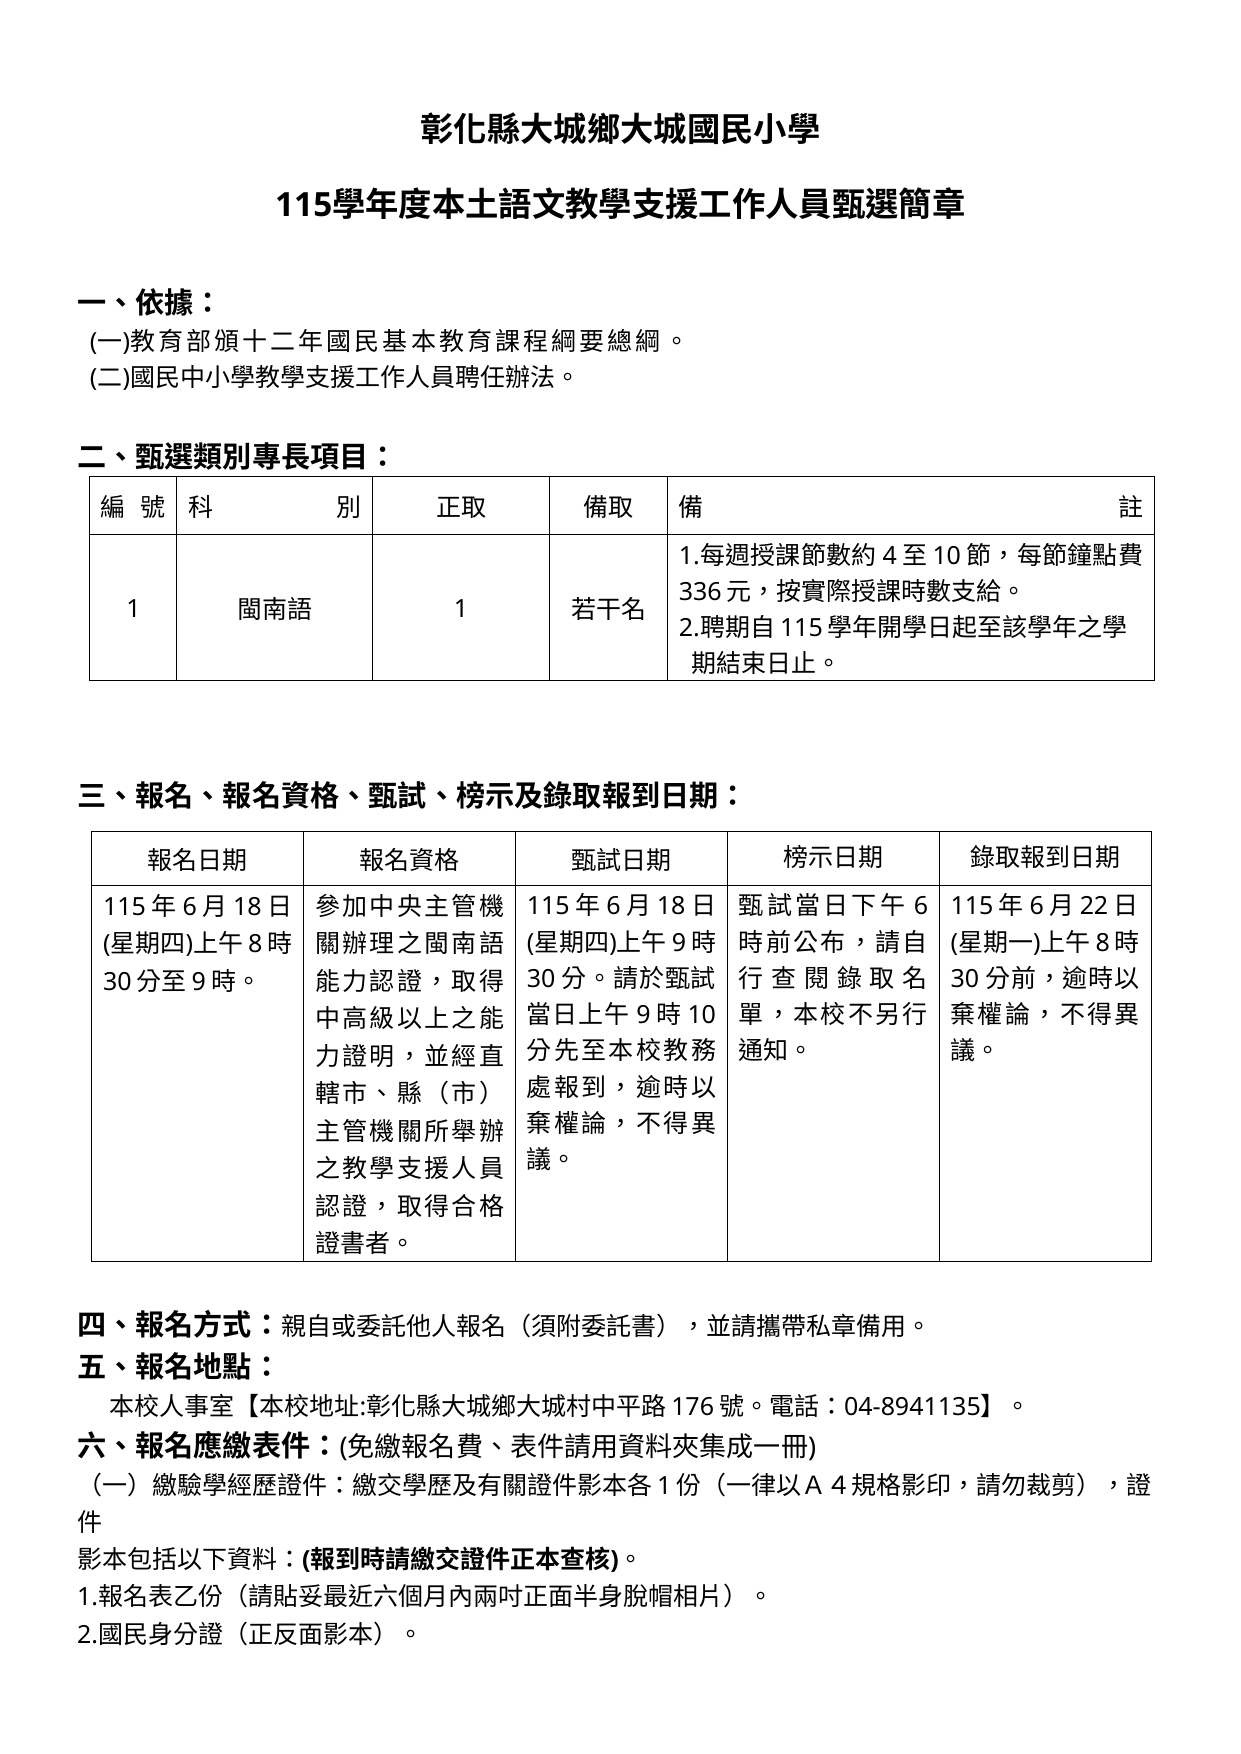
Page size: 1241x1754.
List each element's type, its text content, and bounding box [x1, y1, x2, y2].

table_cell 參加中央主管機關辦理之閩南語能力認證，取得中高級以上之能力證明，並經直轄市、縣（市）主管機關所舉辦之教學支援人員認證，取得合格證書者。 [304, 886, 515, 1261]
table_cell 115年6月18日(星期四)上午9時30分。請於甄試當日上午9時10分先至本校教務處報到，逾時以棄權論，不得異議。 [516, 886, 727, 1261]
text (一)教育部頒十二年國民基本教育課程綱要總綱。 [664, 321, 1163, 358]
text 彰化縣大城鄉大城國民小學 [77, 89, 1163, 164]
table_header 榜示日期 [728, 832, 939, 885]
text 2.國民身分證（正反面影本）。 [77, 1613, 1163, 1651]
table_cell 甄試當日下午6時前公布，請自行查閱錄取名單，本校不另行通知。 [728, 886, 939, 1261]
table_header 錄取報到日期 [940, 832, 1151, 885]
table_header 報名日期 [92, 832, 303, 885]
text 二、甄選類別專長項目： [77, 434, 1163, 476]
table_header 報名資格 [304, 832, 515, 885]
table_header 科別 [177, 477, 372, 534]
table_header 備取 [550, 477, 667, 534]
table_header 備註 [668, 477, 1154, 534]
table_cell 若干名 [550, 535, 667, 680]
text 一、依據： [77, 279, 1163, 321]
text 六、報名應繳表件：(免繳報名費、表件請用資料夾集成一冊) [77, 1422, 1163, 1465]
text 四、報名方式：親自或委託他人報名（須附委託書），並請攜帶私章備用。 [77, 1302, 1163, 1344]
text 1.報名表乙份（請貼妥最近六個月內兩吋正面半身脫帽相片）。 [77, 1576, 1163, 1613]
table_cell 1 [373, 535, 549, 680]
text (二)國民中小學教學支援工作人員聘任辦法。 [77, 358, 1163, 394]
text 本校人事室【本校地址:彰化縣大城鄉大城村中平路176號。電話：04-8941135】。 [77, 1386, 1163, 1422]
text 115學年度本土語文教學支援工作人員甄選簡章 [77, 164, 1163, 239]
table_cell 1 [90, 535, 176, 680]
table_header 正取 [373, 477, 549, 534]
text 五、報名地點： [77, 1344, 1163, 1386]
table_cell 閩南語 [177, 535, 372, 680]
table_cell 1.每週授課節數約4至10節，每節鐘點費336元，按實際授課時數支給。 2.聘期自115學年開學日起至該學年之學 期結束日止。 [668, 535, 1154, 680]
table_header 編號 [90, 477, 176, 534]
text (一)教育部頒十二年國民基本教育課程綱要總綱。 [77, 321, 130, 358]
text （一）繳驗學經歷證件：繳交學歷及有關證件影本各1份（一律以Ａ４規格影印，請勿裁剪），證件 [77, 1465, 1163, 1540]
text 影本包括以下資料：(報到時請繳交證件正本查核)。 [77, 1540, 1163, 1576]
table_cell 115年6月18日(星期四)上午8時30分至9時。 [92, 886, 303, 1261]
text 三、報名、報名資格、甄試、榜示及錄取報到日期： [77, 756, 1163, 831]
table_header 甄試日期 [516, 832, 727, 885]
table_cell 115年6月22日(星期一)上午8時30分前，逾時以棄權論，不得異議。 [940, 886, 1151, 1261]
